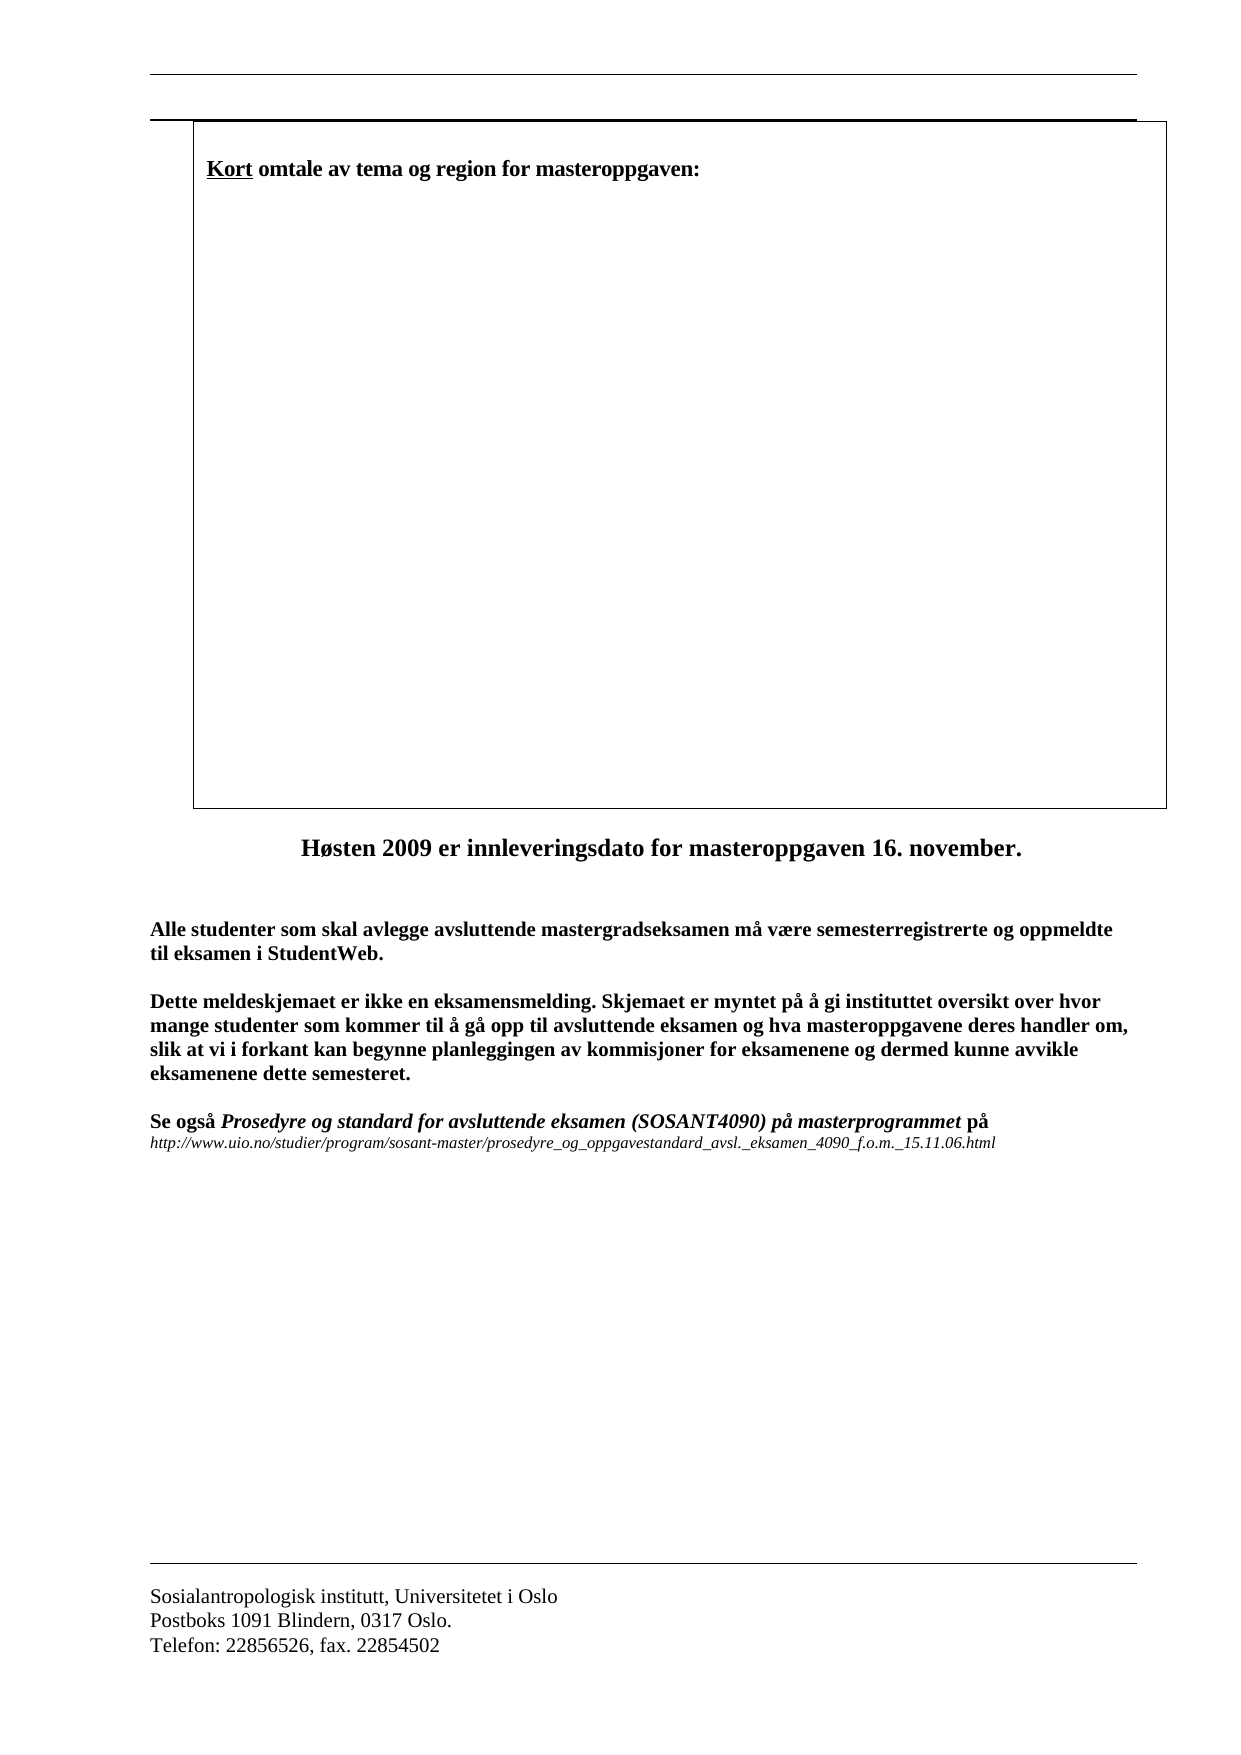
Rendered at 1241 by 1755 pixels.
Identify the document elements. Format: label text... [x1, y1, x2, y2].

text Alle studenter som skal avlegge avsluttende mastergradseksamen må være semesterregistrerte og oppmeldte til eksamen i StudentWeb. [150, 916, 1137, 964]
text Dette meldeskjemaet er ikke en eksamensmelding. Skjemaet er myntet på å gi instituttet oversikt over hvor mange studenter som kommer til å gå opp til avsluttende eksamen og hva masteroppgavene deres handler om, slik at vi i forkant kan begynne planleggingen av kommisjoner for eksamenene og dermed kunne avvikle eksamenene dette semesteret. [150, 989, 1137, 1085]
table_cell Høsten 2009 er innleveringsdato for masteroppgaven 16. november. [163, 808, 1167, 892]
text Se også Prosedyre og standard for avsluttende eksamen (SOSANT4090) på masterprogrammet på http://www.uio.no/studier/program/sosant-master/prosedyre_og_oppgavestandard_avsl._eksamen_4090_f.o.m._15.11.06.html [150, 1109, 1137, 1152]
table_cell Kort omtale av tema og region for masteroppgaven: [194, 122, 1166, 807]
table_cell [163, 121, 193, 807]
